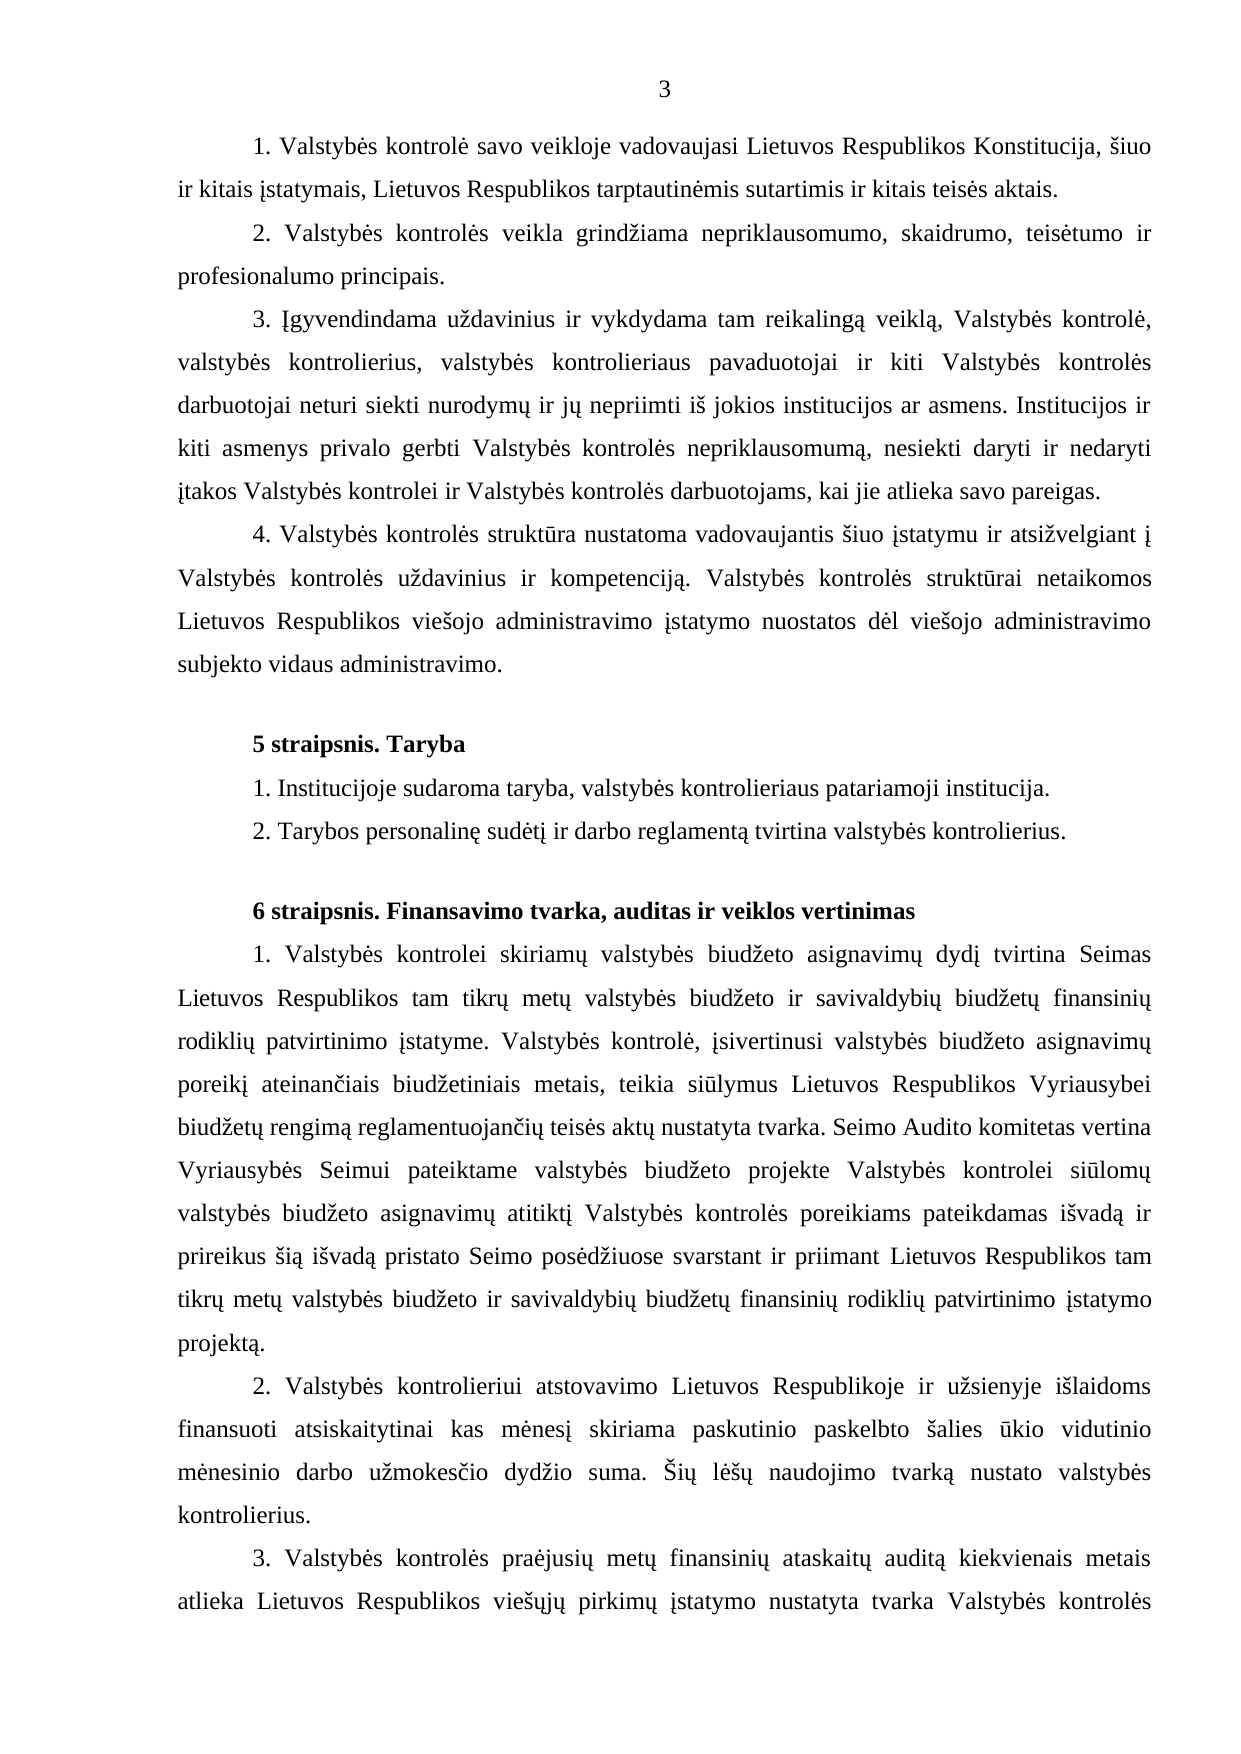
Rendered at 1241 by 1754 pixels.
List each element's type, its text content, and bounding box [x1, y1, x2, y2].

text 1. Institucijoje sudaroma taryba, valstybės kontrolieriaus patariamoji institucija. [177, 773, 1152, 801]
text 1. Valstybės kontrolė savo veikloje vadovaujasi Lietuvos Respublikos Konstitucija, šiuo ir kitais įstatymais, Lietuvos Respublikos tarptautinėmis sutartimis ir kitais teisės aktais. [177, 131, 1152, 203]
text 2. Valstybės kontrolės veikla grindžiama nepriklausomumo, skaidrumo, teisėtumo ir profesionalumo principais. [177, 218, 1152, 289]
text 3. Įgyvendindama uždavinius ir vykdydama tam reikalingą veiklą, Valstybės kontrolė, valstybės kontrolierius, valstybės kontrolieriaus pavaduotojai ir kiti Valstybės kontrolės darbuotojai neturi siekti nurodymų ir jų nepriimti iš jokios institucijos ar asmens. Institucijos ir kiti asmenys privalo gerbti Valstybės kontrolės nepriklausomumą, nesiekti daryti ir nedaryti įtakos Valstybės kontrolei ir Valstybės kontrolės darbuotojams, kai jie atlieka savo pareigas. [177, 304, 1152, 505]
text 6 straipsnis. Finansavimo tvarka, auditas ir veiklos vertinimas [177, 896, 1152, 925]
text 2. Tarybos personalinę sudėtį ir darbo reglamentą tvirtina valstybės kontrolierius. [177, 816, 1152, 844]
text 2. Valstybės kontrolieriui atstovavimo Lietuvos Respublikoje ir užsienyje išlaidoms finansuoti atsiskaitytinai kas mėnesį skiriama paskutinio paskelbto šalies ūkio vidutinio mėnesinio darbo užmokesčio dydžio suma. Šių lėšų naudojimo tvarką nustato valstybės kontrolierius. [177, 1371, 1152, 1529]
text 1. Valstybės kontrolei skiriamų valstybės biudžeto asignavimų dydį tvirtina Seimas Lietuvos Respublikos tam tikrų metų valstybės biudžeto ir savivaldybių biudžetų finansinių rodiklių patvirtinimo įstatyme. Valstybės kontrolė, įsivertinusi valstybės biudžeto asignavimų poreikį ateinančiais biudžetiniais metais, teikia siūlymus Lietuvos Respublikos Vyriausybei biudžetų rengimą reglamentuojančių teisės aktų nustatyta tvarka. Seimo Audito komitetas vertina Vyriausybės Seimui pateiktame valstybės biudžeto projekte Valstybės kontrolei siūlomų valstybės biudžeto asignavimų atitiktį Valstybės kontrolės poreikiams pateikdamas išvadą ir prireikus šią išvadą pristato Seimo posėdžiuose svarstant ir priimant Lietuvos Respublikos tam tikrų metų valstybės biudžeto ir savivaldybių biudžetų finansinių rodiklių patvirtinimo įstatymo projektą. [177, 939, 1152, 1356]
text 4. Valstybės kontrolės struktūra nustatoma vadovaujantis šiuo įstatymu ir atsižvelgiant į Valstybės kontrolės uždavinius ir kompetenciją. Valstybės kontrolės struktūrai netaikomos Lietuvos Respublikos viešojo administravimo įstatymo nuostatos dėl viešojo administravimo subjekto vidaus administravimo. [177, 519, 1152, 678]
text 3. Valstybės kontrolės praėjusių metų finansinių ataskaitų auditą kiekvienais metais atlieka Lietuvos Respublikos viešųjų pirkimų įstatymo nustatyta tvarka Valstybės kontrolės [177, 1543, 1152, 1615]
text 5 straipsnis. Taryba [177, 729, 1152, 758]
